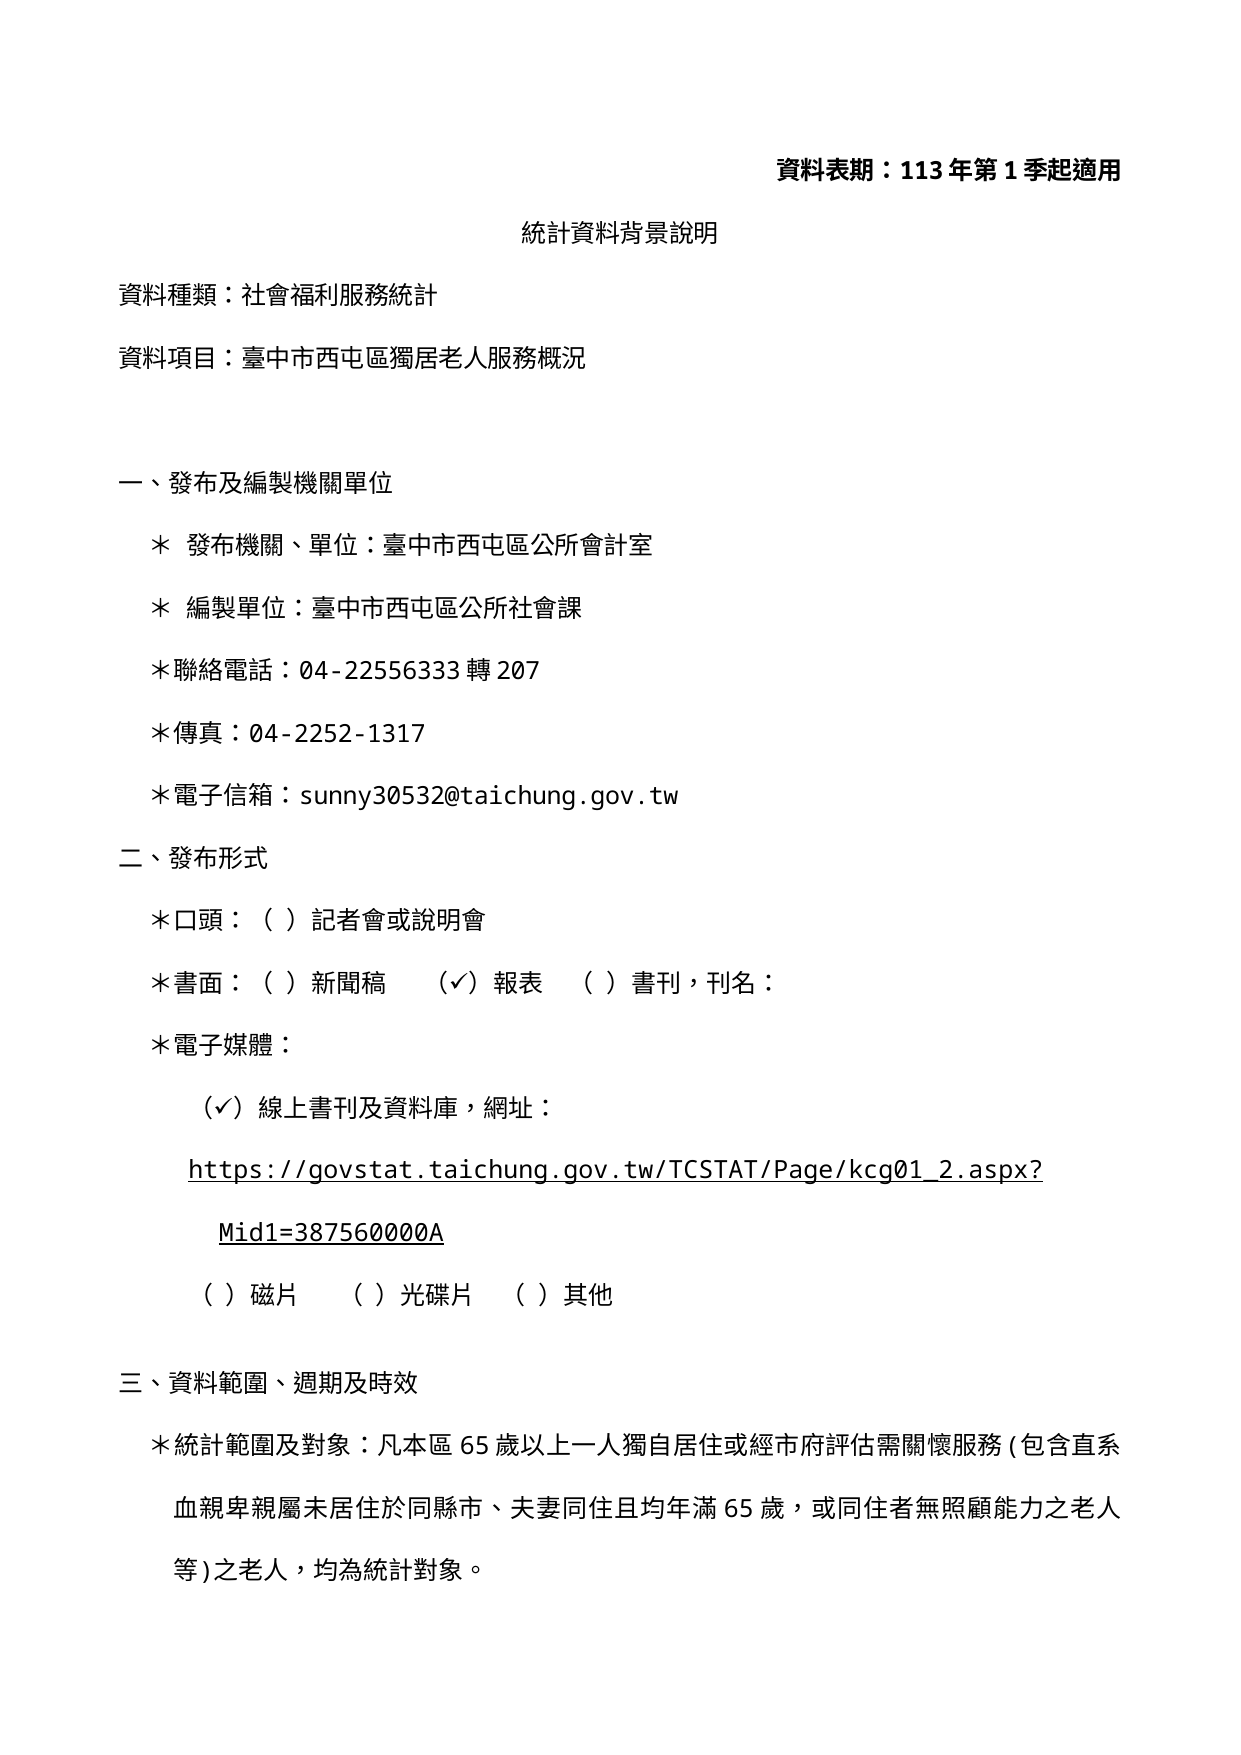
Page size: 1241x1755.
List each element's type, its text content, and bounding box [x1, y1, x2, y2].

text （ ）磁片 （ ）光碟片 （ ）其他 [188, 1252, 1156, 1314]
text 三、資料範圍、週期及時效 [118, 1339, 1122, 1402]
list 發布機關、單位：臺中市西屯區公所會計室 [149, 502, 1122, 564]
text ＊書面：（ ）新聞稿 （P）報表 （ ）書刊，刊名： [149, 939, 1122, 1002]
text ＊電子信箱：sunny30532@taichung.gov.tw [149, 752, 1122, 814]
text ＊傳真：04-2252-1317 [149, 689, 1122, 752]
text 統計資料背景說明 [118, 189, 1122, 252]
text https://govstat.taichung.gov.tw/TCSTAT/Page/kcg01_2.aspx?Mid1=387560000A [188, 1127, 1156, 1252]
text （P）線上書刊及資料庫，網址： [188, 1064, 1156, 1127]
text 一、發布及編製機關單位 [118, 439, 1122, 502]
text 資料表期：113年第1季起適用 [118, 127, 1122, 189]
text 資料項目：臺中市西屯區獨居老人服務概況 [118, 314, 1122, 377]
text 二、發布形式 [118, 814, 1122, 877]
text ＊聯絡電話：04-22556333轉207 [149, 627, 1122, 689]
text 資料種類：社會福利服務統計 [118, 252, 1122, 314]
text ＊統計範圍及對象：凡本區65歲以上一人獨自居住或經市府評估需關懷服務(包含直系血親卑親屬未居住於同縣市、夫妻同住且均年滿65歲，或同住者無照顧能力之老人等)之老人，均為統計對象。 [149, 1402, 1122, 1589]
text ＊電子媒體： [149, 1002, 1122, 1064]
list 編製單位：臺中市西屯區公所社會課 [149, 564, 1122, 627]
text ＊口頭：（ ）記者會或說明會 [149, 877, 1122, 939]
